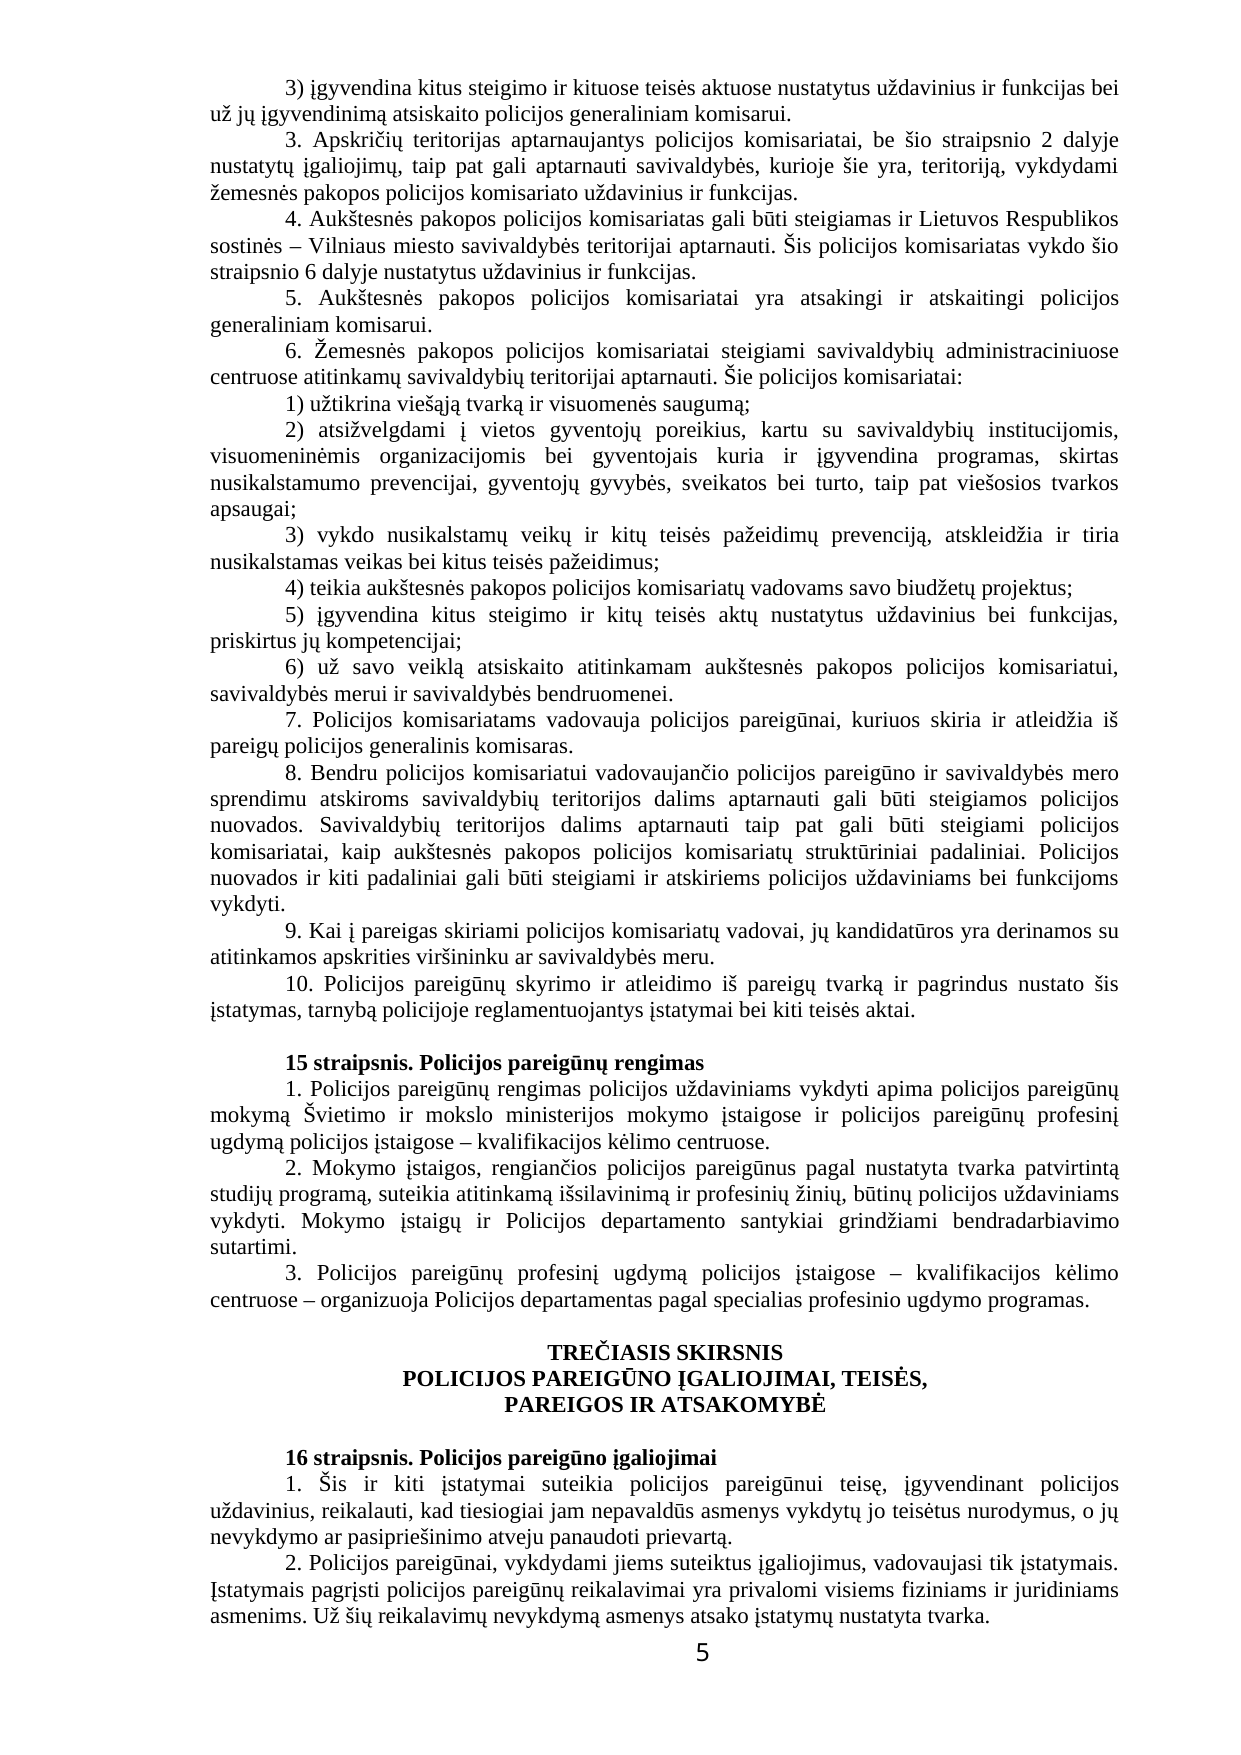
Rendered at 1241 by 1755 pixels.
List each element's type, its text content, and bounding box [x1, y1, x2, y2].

text 3) vykdo nusikalstamų veikų ir kitų teisės pažeidimų prevenciją, atskleidžia ir tiria nusikalstamas veikas bei kitus teisės pažeidimus; [210, 522, 1120, 574]
text 15 straipsnis. Policijos pareigūnų rengimas [210, 1049, 1120, 1075]
text 16 straipsnis. Policijos pareigūno įgaliojimai [210, 1444, 1120, 1470]
text 2) atsižvelgdami į vietos gyventojų poreikius, kartu su savivaldybių institucijomis, visuomeninėmis organizacijomis bei gyventojais kuria ir įgyvendina programas, skirtas nusikalstamumo prevencijai, gyventojų gyvybės, sveikatos bei turto, taip pat viešosios tvarkos apsaugai; [210, 416, 1120, 522]
subtitle TREČIASIS SKIRSNIS [210, 1338, 1120, 1365]
text 6. Žemesnės pakopos policijos komisariatai steigiami savivaldybių administraciniuose centruose atitinkamų savivaldybių teritorijai aptarnauti. Šie policijos komisariatai: [210, 337, 1120, 390]
text 8. Bendru policijos komisariatui vadovaujančio policijos pareigūno ir savivaldybės mero sprendimu atskiroms savivaldybių teritorijos dalims aptarnauti gali būti steigiamos policijos nuovados. Savivaldybių teritorijos dalims aptarnauti taip pat gali būti steigiami policijos komisariatai, kaip aukštesnės pakopos policijos komisariatų struktūriniai padaliniai. Policijos nuovados ir kiti padaliniai gali būti steigiami ir atskiriems policijos uždaviniams bei funkcijoms vykdyti. [210, 759, 1120, 917]
text 3) įgyvendina kitus steigimo ir kituose teisės aktuose nustatytus uždavinius ir funkcijas bei už jų įgyvendinimą atsiskaito policijos generaliniam komisarui. [210, 73, 1120, 126]
text 2. Policijos pareigūnai, vykdydami jiems suteiktus įgaliojimus, vadovaujasi tik įstatymais. Įstatymais pagrįsti policijos pareigūnų reikalavimai yra privalomi visiems fiziniams ir juridiniams asmenims. Už šių reikalavimų nevykdymą asmenys atsako įstatymų nustatyta tvarka. [210, 1549, 1120, 1628]
text 5) įgyvendina kitus steigimo ir kitų teisės aktų nustatytus uždavinius bei funkcijas, priskirtus jų kompetencijai; [210, 601, 1120, 653]
text 3. Policijos pareigūnų profesinį ugdymą policijos įstaigose – kvalifikacijos kėlimo centruose – organizuoja Policijos departamentas pagal specialias profesinio ugdymo programas. [210, 1259, 1120, 1312]
text 1) užtikrina viešąją tvarką ir visuomenės saugumą; [210, 390, 1120, 416]
text 4. Aukštesnės pakopos policijos komisariatas gali būti steigiamas ir Lietuvos Respublikos sostinės – Vilniaus miesto savivaldybės teritorijai aptarnauti. Šis policijos komisariatas vykdo šio straipsnio 6 dalyje nustatytus uždavinius ir funkcijas. [210, 205, 1120, 284]
text 9. Kai į pareigas skiriami policijos komisariatų vadovai, jų kandidatūros yra derinamos su atitinkamos apskrities viršininku ar savivaldybės meru. [210, 917, 1120, 969]
text 6) už savo veiklą atsiskaito atitinkamam aukštesnės pakopos policijos komisariatui, savivaldybės merui ir savivaldybės bendruomenei. [210, 653, 1120, 706]
text 1. Policijos pareigūnų rengimas policijos uždaviniams vykdyti apima policijos pareigūnų mokymą Švietimo ir mokslo ministerijos mokymo įstaigose ir policijos pareigūnų profesinį ugdymą policijos įstaigose – kvalifikacijos kėlimo centruose. [210, 1075, 1120, 1154]
text PAREIGOS IR ATSAKOMYBĖ [210, 1391, 1120, 1418]
text 2. Mokymo įstaigos, rengiančios policijos pareigūnus pagal nustatyta tvarka patvirtintą studijų programą, suteikia atitinkamą išsilavinimą ir profesinių žinių, būtinų policijos uždaviniams vykdyti. Mokymo įstaigų ir Policijos departamento santykiai grindžiami bendradarbiavimo sutartimi. [210, 1154, 1120, 1259]
text 4) teikia aukštesnės pakopos policijos komisariatų vadovams savo biudžetų projektus; [210, 574, 1120, 601]
text 3. Apskričių teritorijas aptarnaujantys policijos komisariatai, be šio straipsnio 2 dalyje nustatytų įgaliojimų, taip pat gali aptarnauti savivaldybės, kurioje šie yra, teritoriją, vykdydami žemesnės pakopos policijos komisariato uždavinius ir funkcijas. [210, 126, 1120, 205]
text 5. Aukštesnės pakopos policijos komisariatai yra atsakingi ir atskaitingi policijos generaliniam komisarui. [210, 284, 1120, 337]
text 10. Policijos pareigūnų skyrimo ir atleidimo iš pareigų tvarką ir pagrindus nustato šis įstatymas, tarnybą policijoje reglamentuojantys įstatymai bei kiti teisės aktai. [210, 969, 1120, 1022]
text 1. Šis ir kiti įstatymai suteikia policijos pareigūnui teisę, įgyvendinant policijos uždavinius, reikalauti, kad tiesiogiai jam nepavaldūs asmenys vykdytų jo teisėtus nurodymus, o jų nevykdymo ar pasipriešinimo atveju panaudoti prievartą. [210, 1470, 1120, 1549]
text POLICIJOS PAREIGŪNO ĮGALIOJIMAI, TEISĖS, [210, 1365, 1120, 1391]
text 7. Policijos komisariatams vadovauja policijos pareigūnai, kuriuos skiria ir atleidžia iš pareigų policijos generalinis komisaras. [210, 706, 1120, 759]
